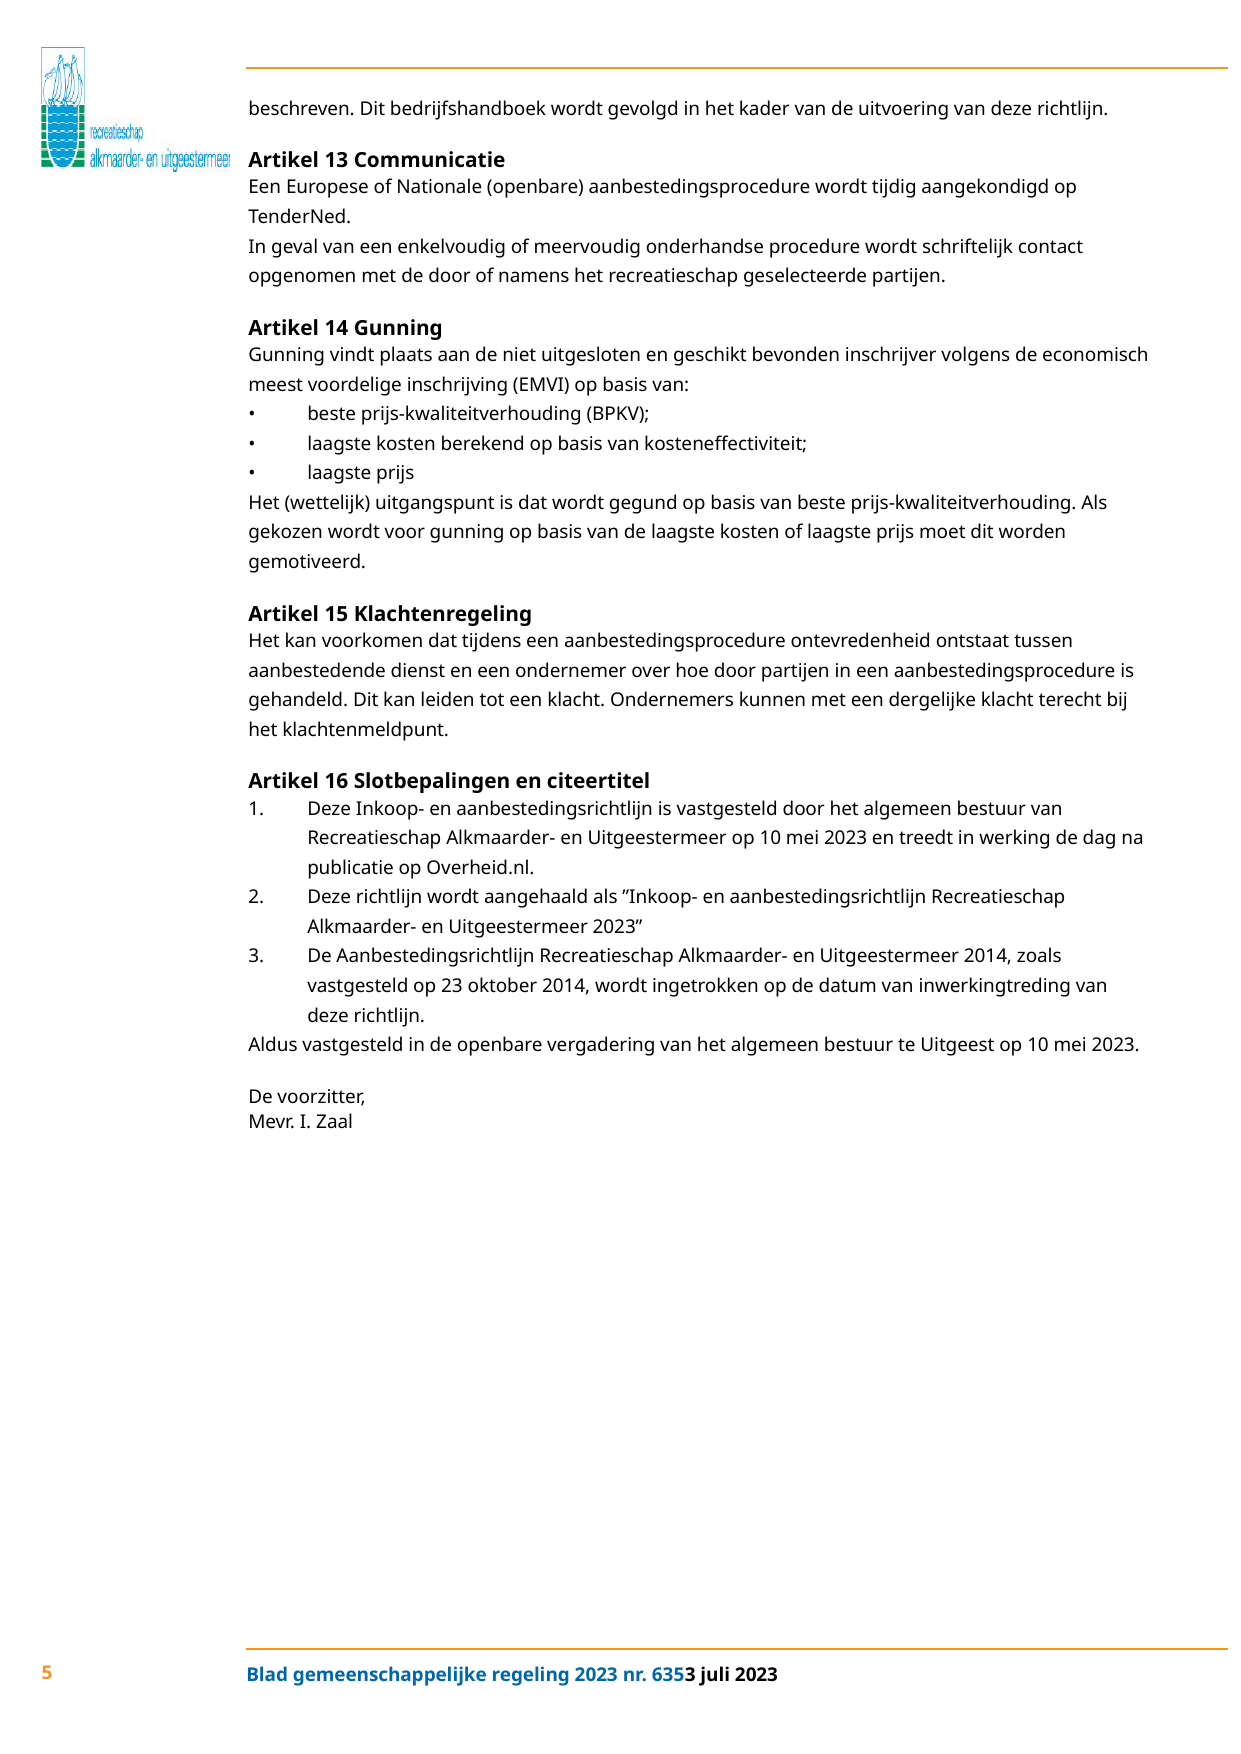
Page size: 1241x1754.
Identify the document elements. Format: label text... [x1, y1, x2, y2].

list De Aanbestedingsrichtlijn Recreatieschap Alkmaarder- en Uitgeestermeer 2014, zoals vastgesteld op 23 oktober 2014, wordt ingetrokken op de datum van inwerkingtreding van deze richtlijn. [248, 943, 1152, 1028]
picture [41, 47, 231, 172]
text Artikel 15 Klachtenregeling [248, 599, 1152, 627]
list laagste prijs [248, 459, 1152, 485]
list beste prijs-kwaliteitverhouding (BPKV); [248, 400, 1152, 426]
text In geval van een enkelvoudig of meervoudig onderhandse procedure wordt schriftelijk contact opgenomen met de door of namens het recreatieschap geselecteerde partijen. [248, 233, 1152, 288]
text De voorzitter, [248, 1083, 1152, 1109]
text Een Europese of Nationale (openbare) aanbestedingsprocedure wordt tijdig aangekondigd op TenderNed. [248, 174, 1152, 229]
text Artikel 13 Communicatie [248, 145, 1152, 174]
text Het kan voorkomen dat tijdens een aanbestedingsprocedure ontevredenheid ontstaat tussen aanbestedende dienst en een ondernemer over hoe door partijen in een aanbestedingsprocedure is gehandeld. Dit kan leiden tot een klacht. Ondernemers kunnen met een dergelijke klacht terecht bij het klachtenmeldpunt. [248, 627, 1152, 742]
text Gunning vindt plaats aan de niet uitgesloten en geschikt bevonden inschrijver volgens de economisch meest voordelige inschrijving (EMVI) op basis van: [248, 341, 1152, 397]
list Deze richtlijn wordt aangehaald als ”Inkoop- en aanbestedingsrichtlijn Recreatieschap Alkmaarder- en Uitgeestermeer 2023” [248, 883, 1152, 939]
text Artikel 14 Gunning [248, 313, 1152, 341]
list Deze Inkoop- en aanbestedingsrichtlijn is vastgesteld door het algemeen bestuur van Recreatieschap Alkmaarder- en Uitgeestermeer op 10 mei 2023 en treedt in werking de dag na publicatie op Overheid.nl. [248, 795, 1152, 880]
text Artikel 16 Slotbepalingen en citeertitel [248, 766, 1152, 795]
text beschreven. Dit bedrijfshandboek wordt gevolgd in het kader van de uitvoering van deze richtlijn. [248, 95, 1152, 121]
list laagste kosten berekend op basis van kosteneffectiviteit; [248, 430, 1152, 456]
text Het (wettelijk) uitgangspunt is dat wordt gegund op basis van beste prijs-kwaliteitverhouding. Als gekozen wordt voor gunning op basis van de laagste kosten of laagste prijs moet dit worden gemotiveerd. [248, 489, 1152, 574]
text Aldus vastgesteld in de openbare vergadering van het algemeen bestuur te Uitgeest op 10 mei 2023. [248, 1031, 1152, 1057]
text Mevr. I. Zaal [248, 1109, 1152, 1134]
